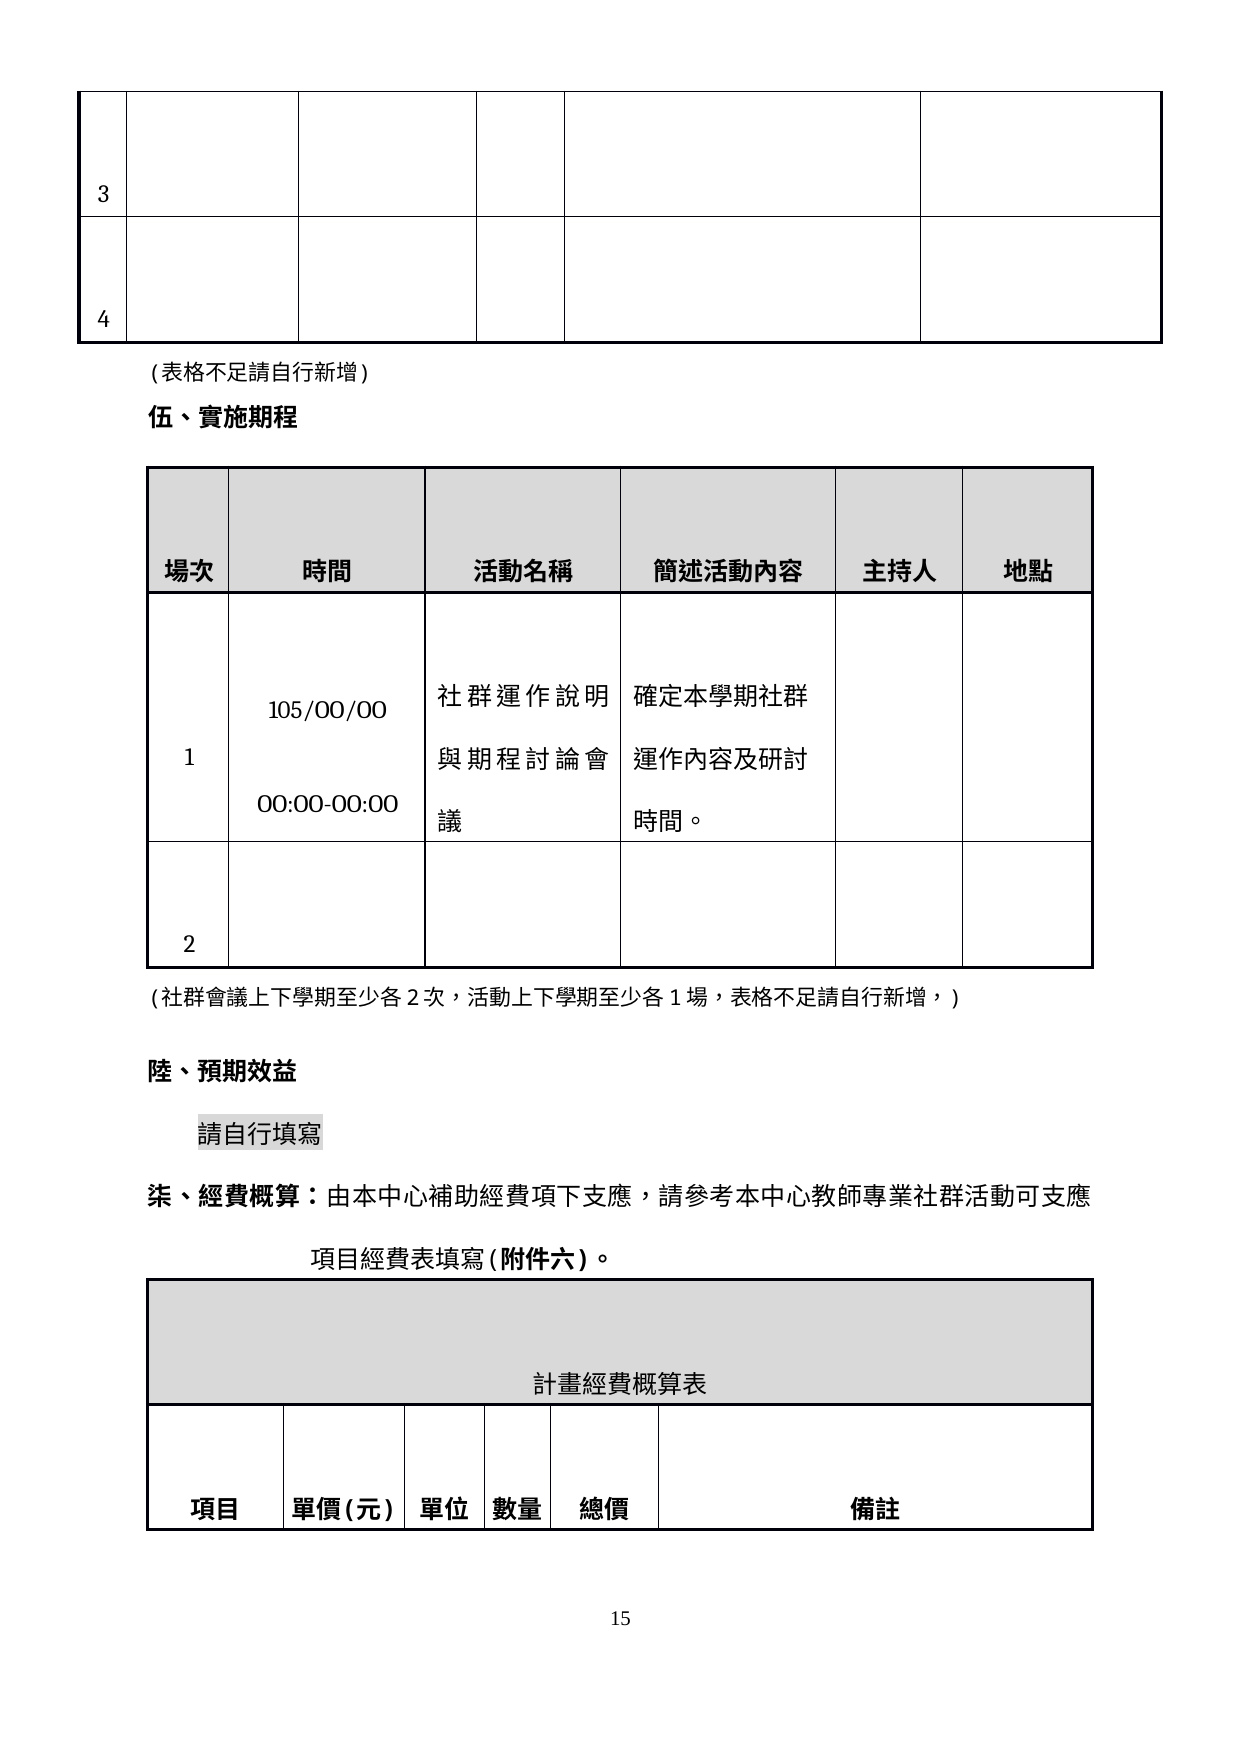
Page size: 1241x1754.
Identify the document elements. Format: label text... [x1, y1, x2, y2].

table_cell 社群運作說明與期程討論會議 [426, 594, 620, 841]
table_cell [299, 217, 476, 341]
table_cell [836, 842, 962, 966]
table_cell [426, 842, 620, 966]
text 柒、經費概算：由本中心補助經費項下支應，請參考本中心教師專業社群活動可支應項目經費表填寫(附件六)。 [148, 1153, 1092, 1278]
table_cell 105/OO/OO OO:OO-OO:OO [229, 594, 424, 841]
table_cell 1 [149, 594, 228, 841]
table_cell 項目 [149, 1406, 283, 1528]
table_cell 總價 [551, 1406, 658, 1528]
table_cell 備註 [659, 1406, 1091, 1528]
table_cell [127, 92, 298, 216]
text 請自行填寫 [148, 1091, 1092, 1153]
table_cell [127, 217, 298, 341]
table_cell [477, 217, 564, 341]
table_cell [477, 92, 564, 216]
table_header 計畫經費概算表 [149, 1281, 1091, 1403]
table_header 時間 [229, 469, 424, 591]
table_header 地點 [963, 469, 1091, 591]
table_cell [565, 217, 920, 341]
table_cell 單價(元) [284, 1406, 404, 1528]
text (表格不足請自行新增) [148, 344, 1092, 389]
table_cell 確定本學期社群運作內容及研討時間。 [621, 594, 835, 841]
table_cell 3 [81, 92, 126, 216]
table_header 活動名稱 [426, 469, 620, 591]
table_cell [921, 92, 1160, 216]
table_header 簡述活動內容 [621, 469, 835, 591]
table_cell 單位 [405, 1406, 484, 1528]
table_header 主持人 [836, 469, 962, 591]
table_cell [836, 594, 962, 841]
table_cell [963, 842, 1091, 966]
table_cell [229, 842, 424, 966]
table_cell 數量 [485, 1406, 550, 1528]
text 陸、預期效益 [148, 1028, 1092, 1091]
table_cell [963, 594, 1091, 841]
text (社群會議上下學期至少各2次，活動上下學期至少各1場，表格不足請自行新增，) [148, 969, 1092, 1014]
table_cell [299, 92, 476, 216]
table_cell 4 [81, 217, 126, 341]
table_cell [621, 842, 835, 966]
table_cell 2 [149, 842, 228, 966]
table_cell [921, 217, 1160, 341]
table_cell [565, 92, 920, 216]
table_header 場次 [149, 469, 228, 591]
text 伍、實施期程 [148, 389, 1092, 435]
